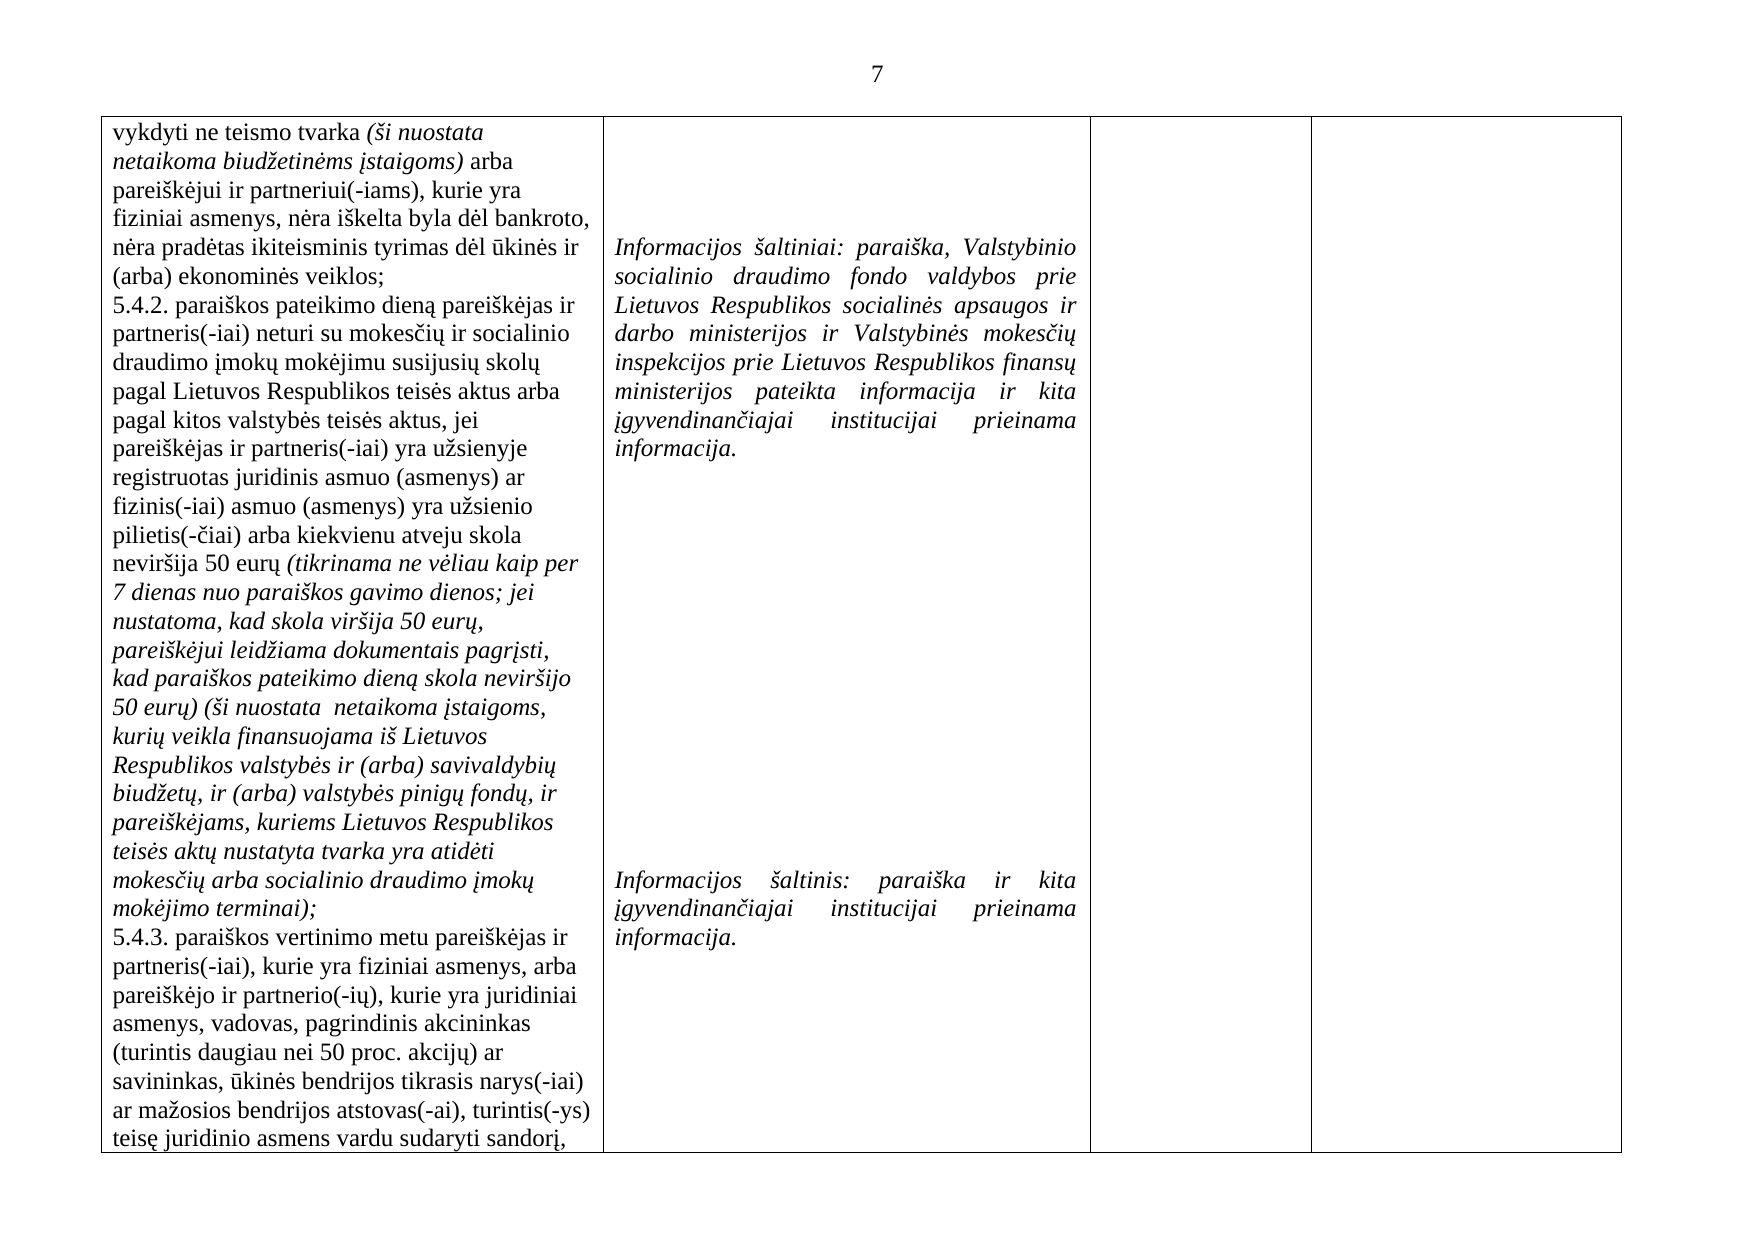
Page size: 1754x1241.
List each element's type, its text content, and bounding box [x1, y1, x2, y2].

table_cell [1091, 117, 1311, 1152]
table_cell Informacijos šaltiniai: paraiška, Valstybinio socialinio draudimo fondo valdybos prie Lietuvos Respublikos socialinės apsaugos ir darbo ministerijos ir Valstybinės mokesčių inspekcijos prie Lietuvos Respublikos finansų ministerijos pateikta informacija ir kita įgyvendinančiajai institucijai prieinama informacija. Informacijos šaltinis: paraiška ir kita įgyvendinančiajai institucijai prieinama informacija. [604, 117, 1090, 1152]
table_cell vykdyti ne teismo tvarka (ši nuostata netaikoma biudžetinėms įstaigoms) arba pareiškėjui ir partneriui(-iams), kurie yra fiziniai asmenys, nėra iškelta byla dėl bankroto, nėra pradėtas ikiteisminis tyrimas dėl ūkinės ir (arba) ekonominės veiklos; 5.4.2. paraiškos pateikimo dieną pareiškėjas ir partneris(-iai) neturi su mokesčių ir socialinio draudimo įmokų mokėjimu susijusių skolų pagal Lietuvos Respublikos teisės aktus arba pagal kitos valstybės teisės aktus, jei pareiškėjas ir partneris(-iai) yra užsienyje registruotas juridinis asmuo (asmenys) ar fizinis(-iai) asmuo (asmenys) yra užsienio pilietis(-čiai) arba kiekvienu atveju skola neviršija 50 eurų (tikrinama ne vėliau kaip per 7 dienas nuo paraiškos gavimo dienos; jei nustatoma, kad skola viršija 50 eurų, pareiškėjui leidžiama dokumentais pagrįsti, kad paraiškos pateikimo dieną skola neviršijo 50 eurų) (ši nuostata netaikoma įstaigoms, kurių veikla finansuojama iš Lietuvos Respublikos valstybės ir (arba) savivaldybių biudžetų, ir (arba) valstybės pinigų fondų, ir pareiškėjams, kuriems Lietuvos Respublikos teisės aktų nustatyta tvarka yra atidėti mokesčių arba socialinio draudimo įmokų mokėjimo terminai); 5.4.3. paraiškos vertinimo metu pareiškėjas ir partneris(-iai), kurie yra fiziniai asmenys, arba pareiškėjo ir partnerio(-ių), kurie yra juridiniai asmenys, vadovas, pagrindinis akcininkas (turintis daugiau nei 50 proc. akcijų) ar savininkas, ūkinės bendrijos tikrasis narys(-iai) ar mažosios bendrijos atstovas(-ai), turintis(-ys) teisę juridinio asmens vardu sudaryti sandorį, [102, 117, 603, 1152]
table_cell [1312, 117, 1621, 1152]
